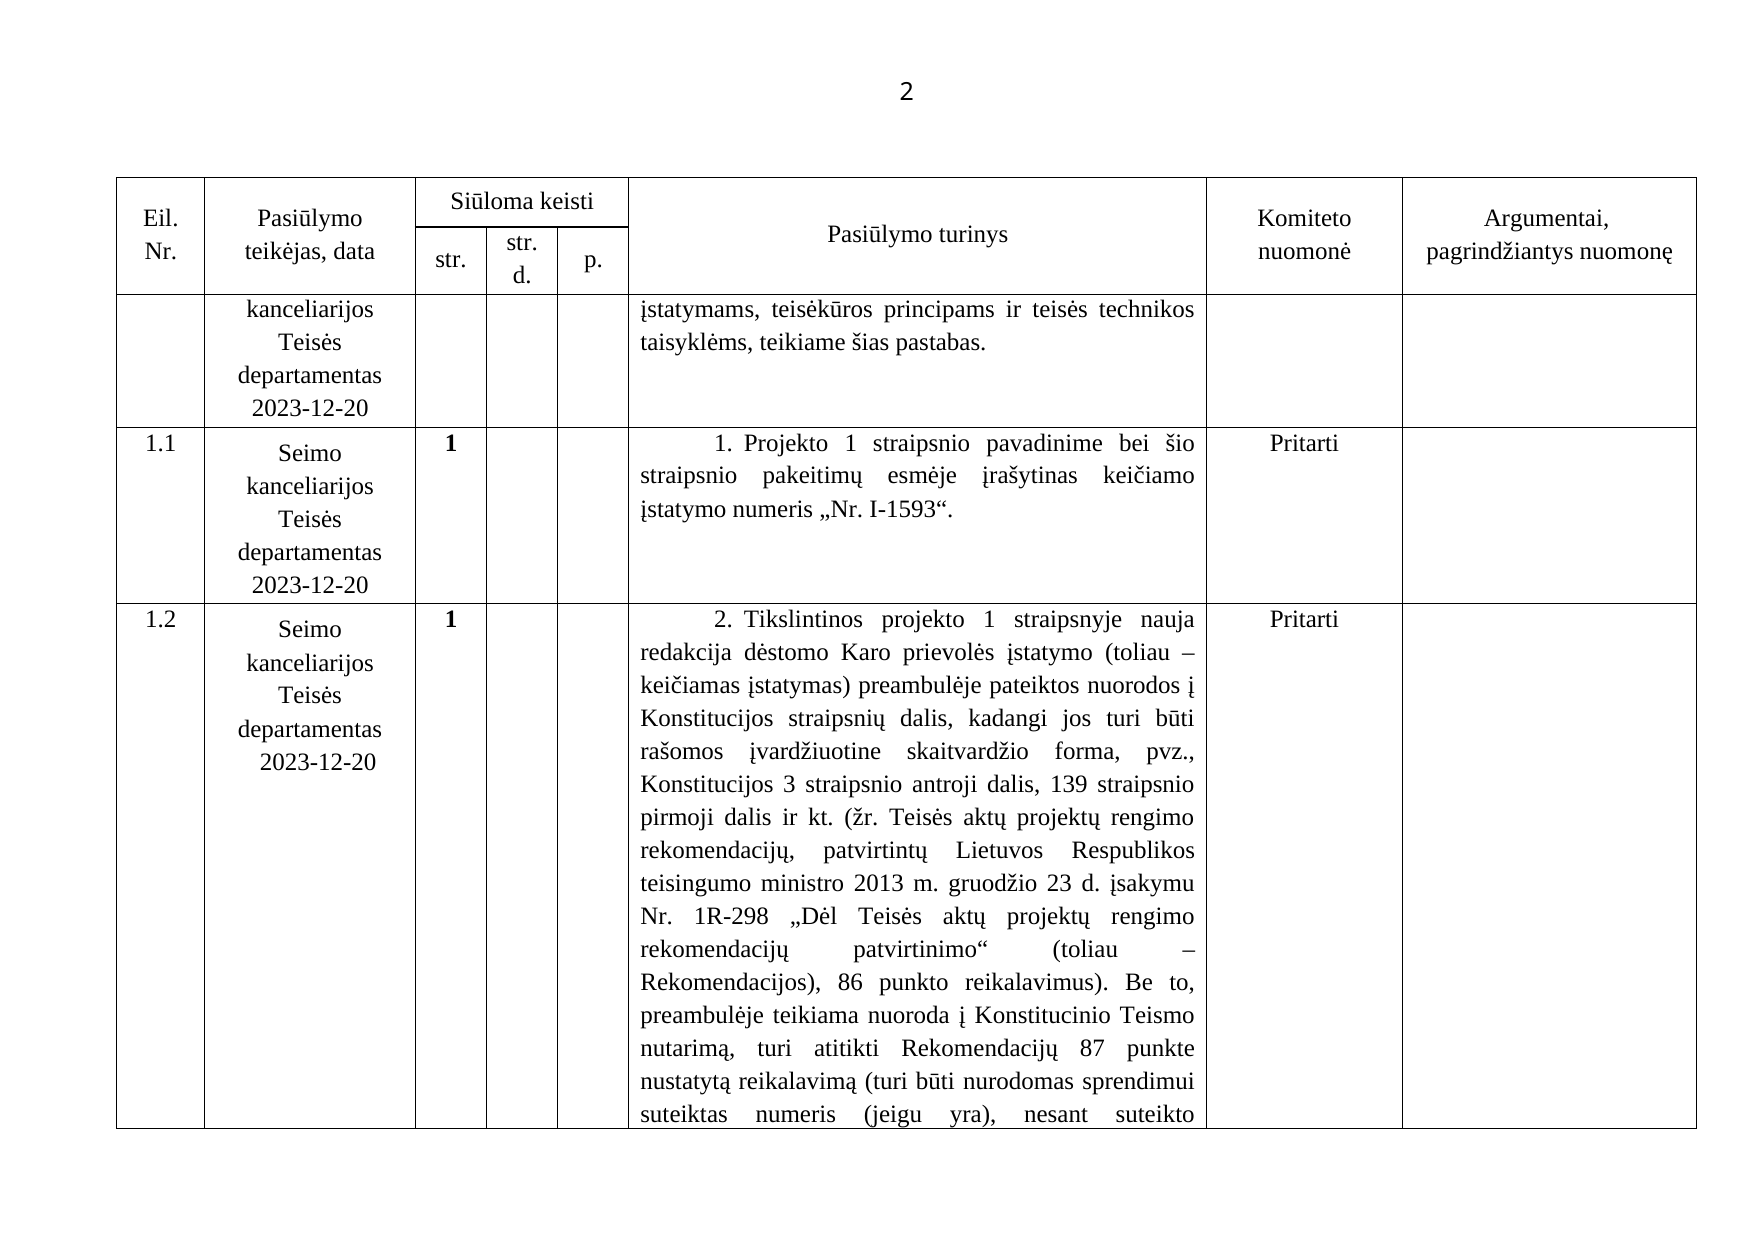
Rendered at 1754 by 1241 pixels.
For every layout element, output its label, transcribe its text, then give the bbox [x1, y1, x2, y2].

table_cell kanceliarijos Teisės departamentas 2023-12-20 [205, 295, 415, 427]
table_cell [487, 604, 557, 1128]
table_cell įstatymams, teisėkūros principams ir teisės technikos taisyklėms, teikiame šias pastabas. [629, 295, 1206, 427]
table_cell [416, 295, 486, 427]
table_cell [1403, 295, 1696, 427]
table_cell [1207, 295, 1402, 427]
table_cell Projekto 1 straipsnio pavadinime bei šio straipsnio pakeitimų esmėje įrašytinas keičiamo įstatymo numeris „Nr. I-1593“. [629, 428, 1206, 603]
table_cell [117, 295, 204, 427]
table_cell [487, 428, 557, 603]
table_cell str. d. [487, 228, 557, 293]
table_header Argumentai, pagrindžiantys nuomonę [1403, 178, 1696, 293]
table_cell Tikslintinos projekto 1 straipsnyje nauja redakcija dėstomo Karo prievolės įstatymo (toliau – keičiamas įstatymas) preambulėje pateiktos nuorodos į Konstitucijos straipsnių dalis, kadangi jos turi būti rašomos įvardžiuotine skaitvardžio forma, pvz., Konstitucijos 3 straipsnio antroji dalis, 139 straipsnio pirmoji dalis ir kt. (žr. Teisės aktų projektų rengimo rekomendacijų, patvirtintų Lietuvos Respublikos teisingumo ministro 2013 m. gruodžio 23 d. įsakymu Nr. 1R-298 „Dėl Teisės aktų projektų rengimo rekomendacijų patvirtinimo“ (toliau – Rekomendacijos), 86 punkto reikalavimus). Be to, preambulėje teikiama nuoroda į Konstitucinio Teismo nutarimą, turi atitikti Rekomendacijų 87 punkte nustatytą reikalavimą (turi būti nurodomas sprendimui suteiktas numeris (jeigu yra), nesant suteikto [629, 604, 1206, 1128]
table_cell [1403, 604, 1696, 1128]
table_cell Pritarti [1207, 428, 1402, 603]
table_cell 1.1 [117, 428, 204, 603]
table_cell [558, 295, 628, 427]
table_cell 1 [416, 428, 486, 603]
table_cell [558, 428, 628, 603]
table_cell str. [416, 228, 486, 293]
table_cell Pritarti [1207, 604, 1402, 1128]
table_header Siūloma keisti [416, 178, 628, 226]
table_cell [558, 604, 628, 1128]
table_cell [487, 295, 557, 427]
table_header Pasiūlymo teikėjas, data [205, 178, 415, 293]
table_cell [1403, 428, 1696, 603]
table_cell p. [558, 228, 628, 293]
table_cell 1 [416, 604, 486, 1128]
table_cell 1.2 [117, 604, 204, 1128]
table_header Komiteto nuomonė [1207, 178, 1402, 293]
table_header Eil. Nr. [117, 178, 204, 293]
table_cell Seimo kanceliarijos Teisės departamentas 2023-12-20 [205, 428, 415, 603]
table_header Pasiūlymo turinys [629, 178, 1206, 293]
table_cell Seimo kanceliarijos Teisės departamentas 2023-12-20 [205, 604, 415, 1128]
